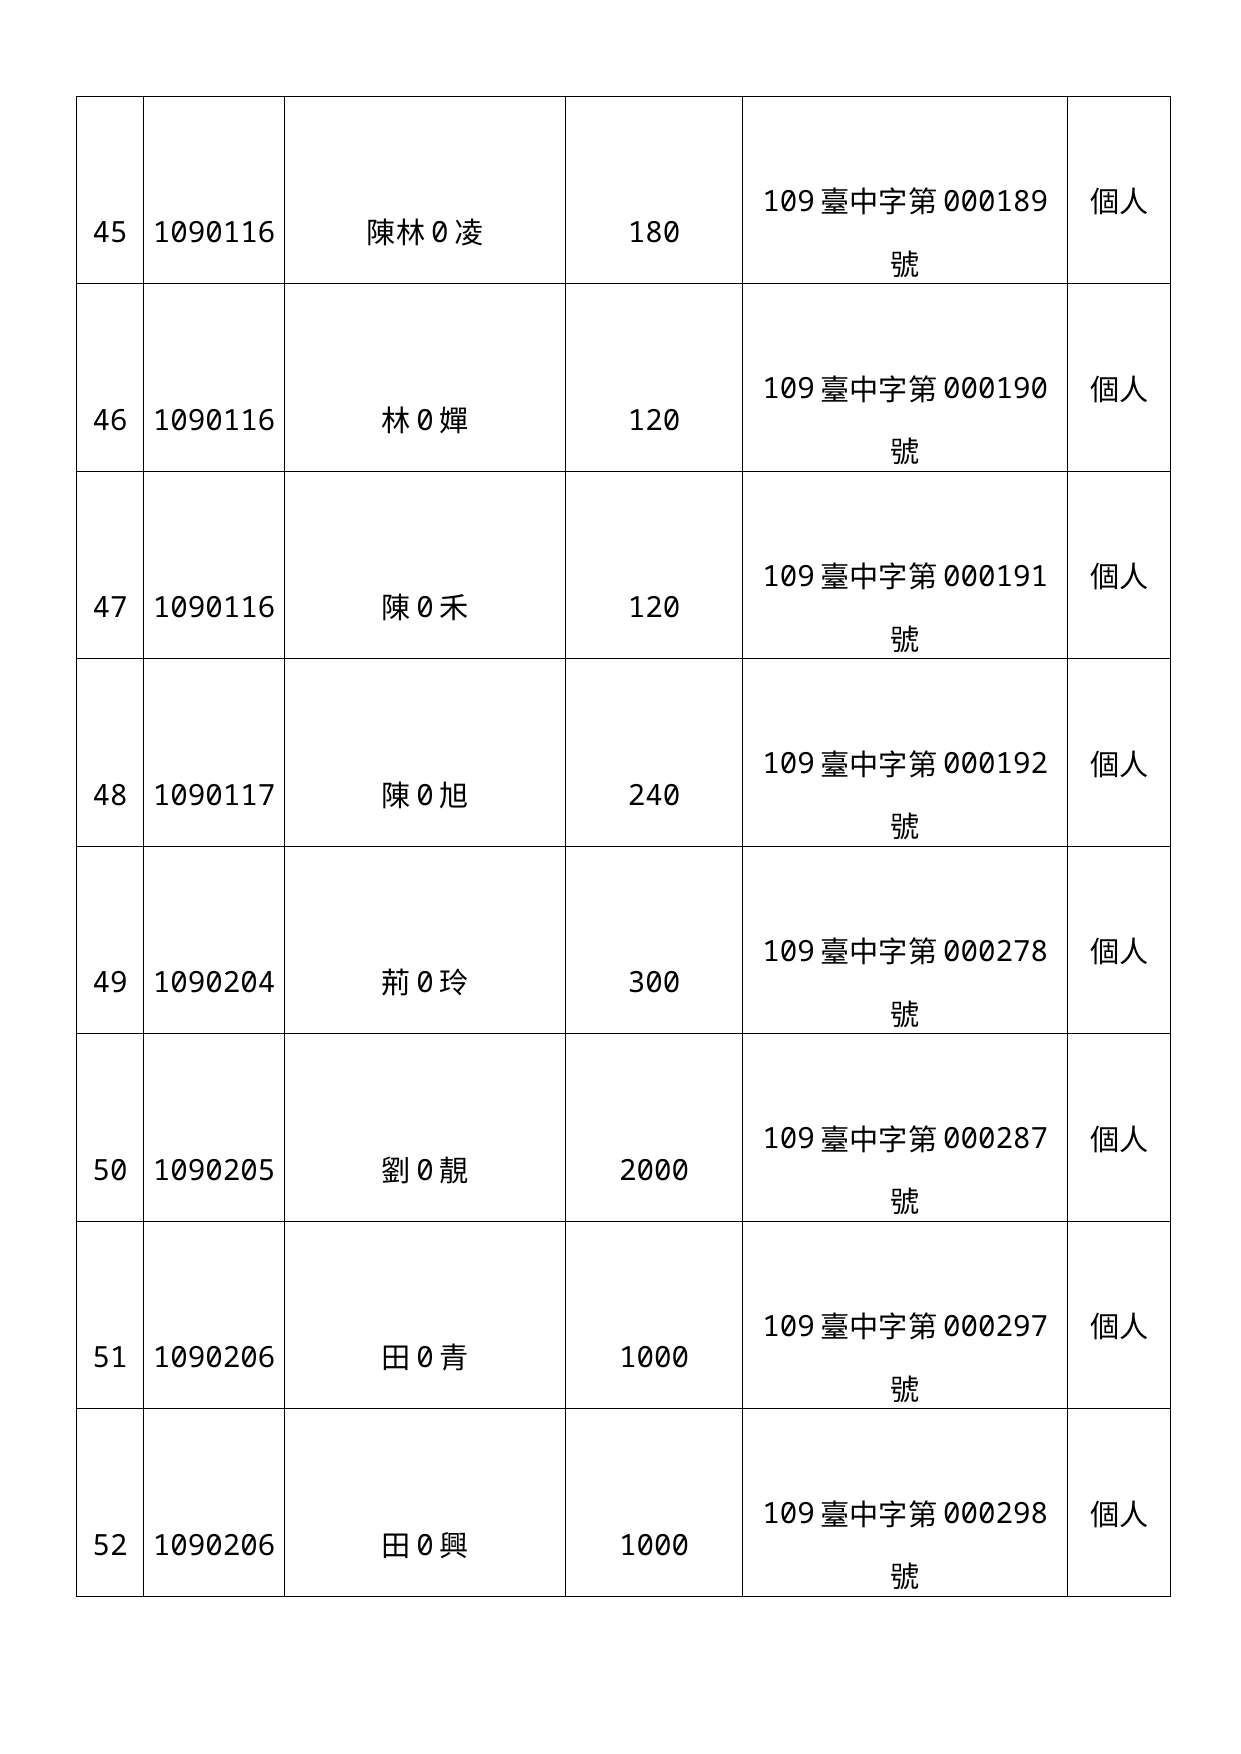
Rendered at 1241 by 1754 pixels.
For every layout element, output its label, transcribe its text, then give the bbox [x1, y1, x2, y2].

table_cell 51 [77, 1222, 143, 1408]
table_cell 個人 [1068, 1034, 1170, 1221]
table_cell 109臺中字第000191號 [743, 472, 1067, 658]
table_cell 1090206 [144, 1222, 284, 1408]
table_cell 田0興 [285, 1409, 565, 1596]
table_cell 50 [77, 1034, 143, 1221]
table_cell 120 [566, 284, 742, 471]
table_cell 個人 [1068, 1222, 1170, 1408]
table_cell 52 [77, 1409, 143, 1596]
table_cell 1090206 [144, 1409, 284, 1596]
table_cell 109臺中字第000298號 [743, 1409, 1067, 1596]
table_cell 120 [566, 472, 742, 658]
table_cell 田0青 [285, 1222, 565, 1408]
table_cell 個人 [1068, 284, 1170, 471]
table_cell 1000 [566, 1409, 742, 1596]
table_cell 1090117 [144, 659, 284, 846]
table_cell 個人 [1068, 97, 1170, 283]
table_cell 1000 [566, 1222, 742, 1408]
table_cell 45 [77, 97, 143, 283]
table_cell 陳0禾 [285, 472, 565, 658]
table_cell 1090204 [144, 847, 284, 1033]
table_cell 劉0靚 [285, 1034, 565, 1221]
table_cell 個人 [1068, 847, 1170, 1033]
table_cell 1090116 [144, 97, 284, 283]
table_cell 1090116 [144, 472, 284, 658]
table_cell 180 [566, 97, 742, 283]
table_cell 個人 [1068, 659, 1170, 846]
table_cell 109臺中字第000297號 [743, 1222, 1067, 1408]
table_cell 240 [566, 659, 742, 846]
table_cell 109臺中字第000190號 [743, 284, 1067, 471]
table_cell 300 [566, 847, 742, 1033]
table_cell 陳0旭 [285, 659, 565, 846]
table_cell 陳林0凌 [285, 97, 565, 283]
table_cell 109臺中字第000189號 [743, 97, 1067, 283]
table_cell 46 [77, 284, 143, 471]
table_cell 1090205 [144, 1034, 284, 1221]
table_cell 109臺中字第000278號 [743, 847, 1067, 1033]
table_cell 個人 [1068, 1409, 1170, 1596]
table_cell 1090116 [144, 284, 284, 471]
table_cell 47 [77, 472, 143, 658]
table_cell 荊0玲 [285, 847, 565, 1033]
table_cell 109臺中字第000287號 [743, 1034, 1067, 1221]
table_cell 林0嬋 [285, 284, 565, 471]
table_cell 49 [77, 847, 143, 1033]
table_cell 109臺中字第000192號 [743, 659, 1067, 846]
table_cell 48 [77, 659, 143, 846]
table_cell 個人 [1068, 472, 1170, 658]
table_cell 2000 [566, 1034, 742, 1221]
